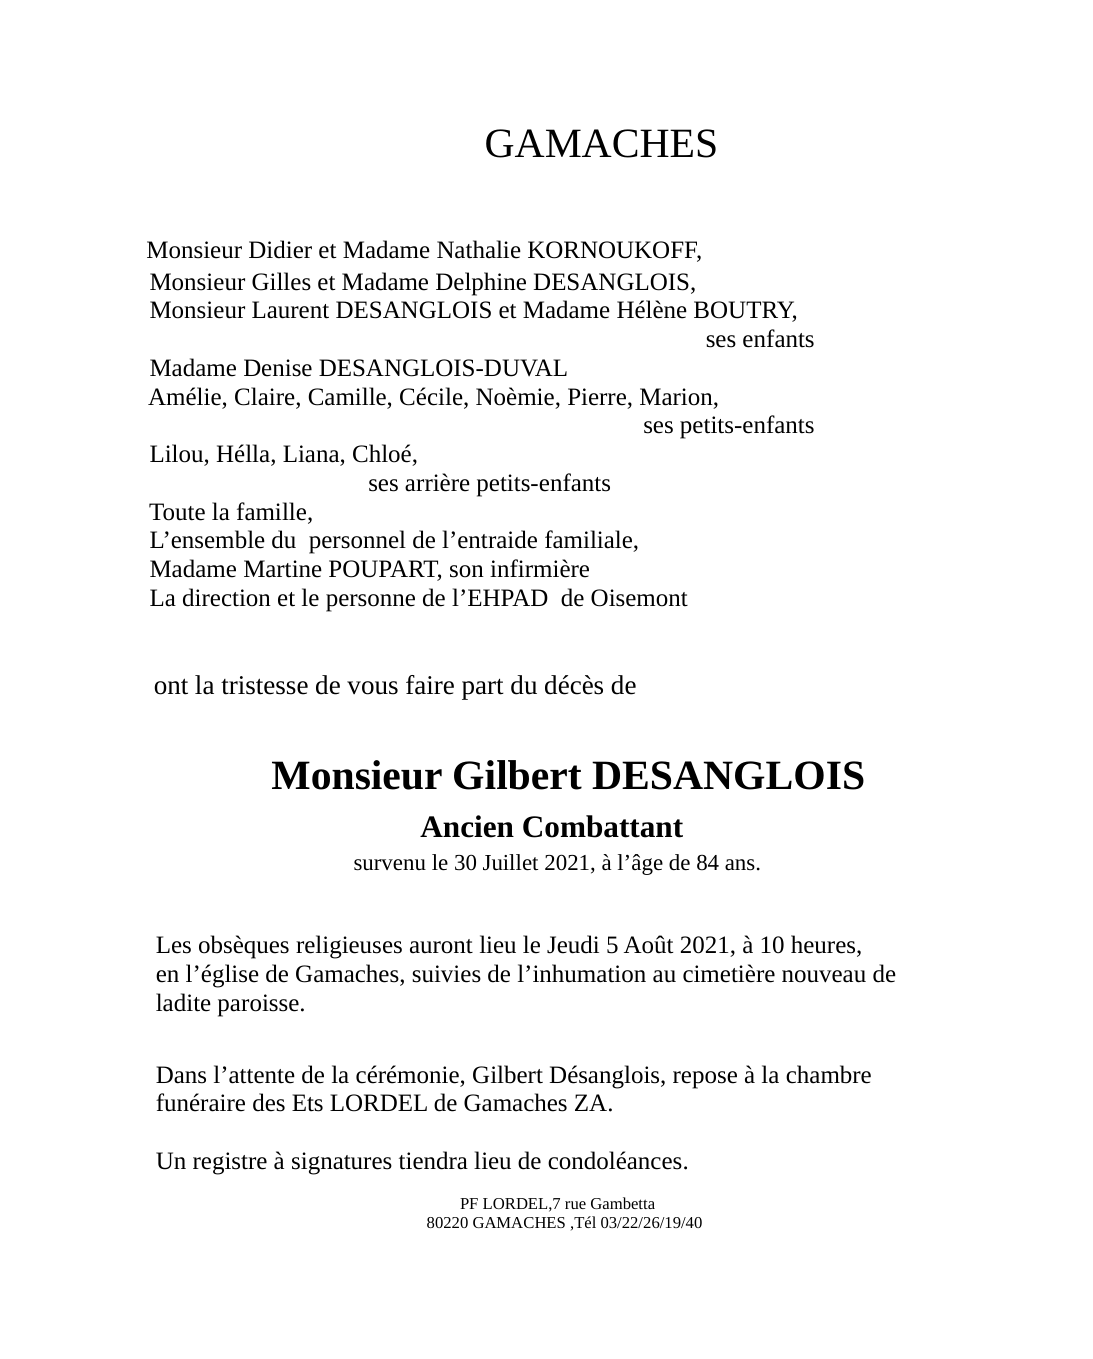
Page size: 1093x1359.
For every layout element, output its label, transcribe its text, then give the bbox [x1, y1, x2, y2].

text 80220 GAMACHES ,Tél 03/22/26/19/40 [118, 1213, 974, 1232]
text en l’église de Gamaches, suivies de l’inhumation au cimetière nouveau de [118, 959, 974, 988]
text Madame Martine POUPART, son infirmière [118, 554, 974, 583]
text survenu le 30 Juillet 2021, à l’âge de 84 ans. [159, 847, 974, 875]
text Madame Denise DESANGLOIS-DUVAL [118, 353, 974, 382]
text Dans l’attente de la cérémonie, Gilbert Désanglois, repose à la chambre [118, 1060, 974, 1088]
text ses arrière petits-enfants [118, 468, 974, 497]
text Les obsèques religieuses auront lieu le Jeudi 5 Août 2021, à 10 heures, [118, 930, 974, 959]
text PF LORDEL,7 rue Gambetta [118, 1194, 974, 1213]
text Lilou, Hélla, Liana, Chloé, [118, 439, 974, 468]
text funéraire des Ets LORDEL de Gamaches ZA. [118, 1088, 974, 1117]
text ses enfants [118, 324, 974, 353]
text Monsieur Gilbert DESANGLOIS [118, 751, 974, 799]
text Ancien Combattant [118, 799, 974, 847]
text Toute la famille, [118, 497, 974, 525]
text Monsieur Laurent DESANGLOIS et Madame Hélène BOUTRY, [118, 295, 974, 324]
text Monsieur Gilles et Madame Delphine DESANGLOIS, [118, 267, 974, 295]
text Amélie, Claire, Camille, Cécile, Noèmie, Pierre, Marion, [118, 382, 974, 410]
text Monsieur Didier et Madame Nathalie KORNOUKOFF, [118, 223, 974, 267]
text ses petits-enfants [118, 410, 974, 439]
text ont la tristesse de vous faire part du décès de [153, 669, 974, 700]
text La direction et le personne de l’EHPAD de Oisemont [118, 583, 974, 612]
text Un registre à signatures tiendra lieu de condoléances. [118, 1146, 974, 1175]
text GAMACHES [165, 118, 974, 166]
text ladite paroisse. [118, 988, 974, 1017]
text L’ensemble du personnel de l’entraide familiale, [118, 525, 974, 554]
